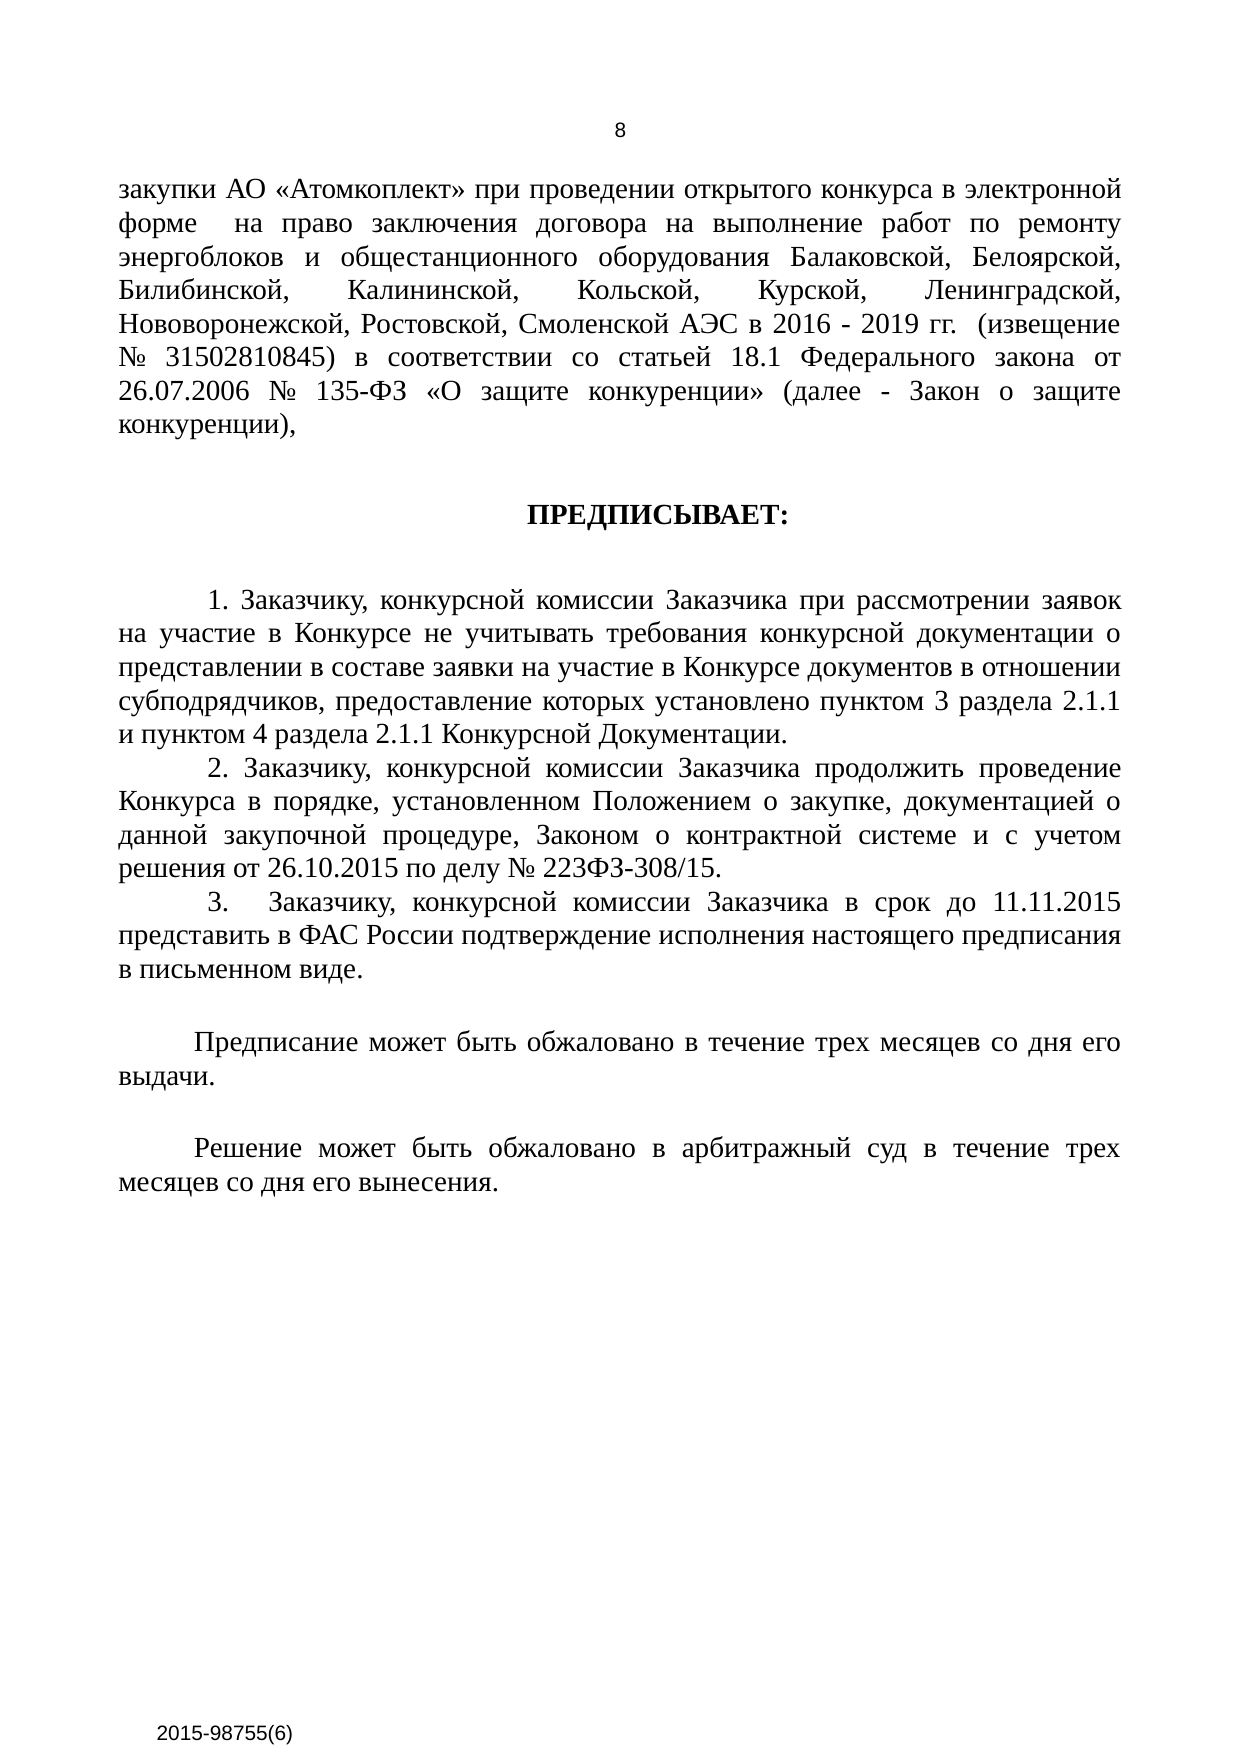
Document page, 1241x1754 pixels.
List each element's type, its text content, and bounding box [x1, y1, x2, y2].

text закупки АО «Атомкоплект» при проведении открытого конкурса в электронной форме на право заключения договора на выполнение работ по ремонту энергоблоков и общестанционного оборудования Балаковской, Белоярской, Билибинской, Калининской, Кольской, Курской, Ленинградской, Нововоронежской, Ростовской, Смоленской АЭС в 2016 - 2019 гг. (извещение № 31502810845) в соответствии со статьей 18.1 Федерального закона от 26.07.2006 № 135-ФЗ «О защите конкуренции» (далее - Закон о защите конкуренции), [118, 172, 1122, 440]
text 1. Заказчику, конкурсной комиссии Заказчика при рассмотрении заявок на участие в Конкурсе не учитывать требования конкурсной документации о представлении в составе заявки на участие в Конкурсе документов в отношении субподрядчиков, предоставление которых установлено пунктом 3 раздела 2.1.1 и пунктом 4 раздела 2.1.1 Конкурсной Документации. [118, 582, 1122, 750]
text ПРЕДПИСЫВАЕТ: [118, 497, 1122, 531]
text Решение может быть обжаловано в арбитражный суд в течение трех месяцев со дня его вынесения. [118, 1131, 1122, 1198]
text Предписание может быть обжаловано в течение трех месяцев со дня его выдачи. [118, 1024, 1122, 1091]
list Заказчику, конкурсной комиссии Заказчика в срок до 11.11.2015 представить в ФАС России подтверждение исполнения настоящего предписания в письменном виде. [118, 884, 1122, 984]
text 2. Заказчику, конкурсной комиссии Заказчика продолжить проведение Конкурса в порядке, установленном Положением о закупке, документацией о данной закупочной процедуре, Законом о контрактной системе и с учетом решения от 26.10.2015 по делу № 223ФЗ-308/15. [118, 750, 1122, 884]
